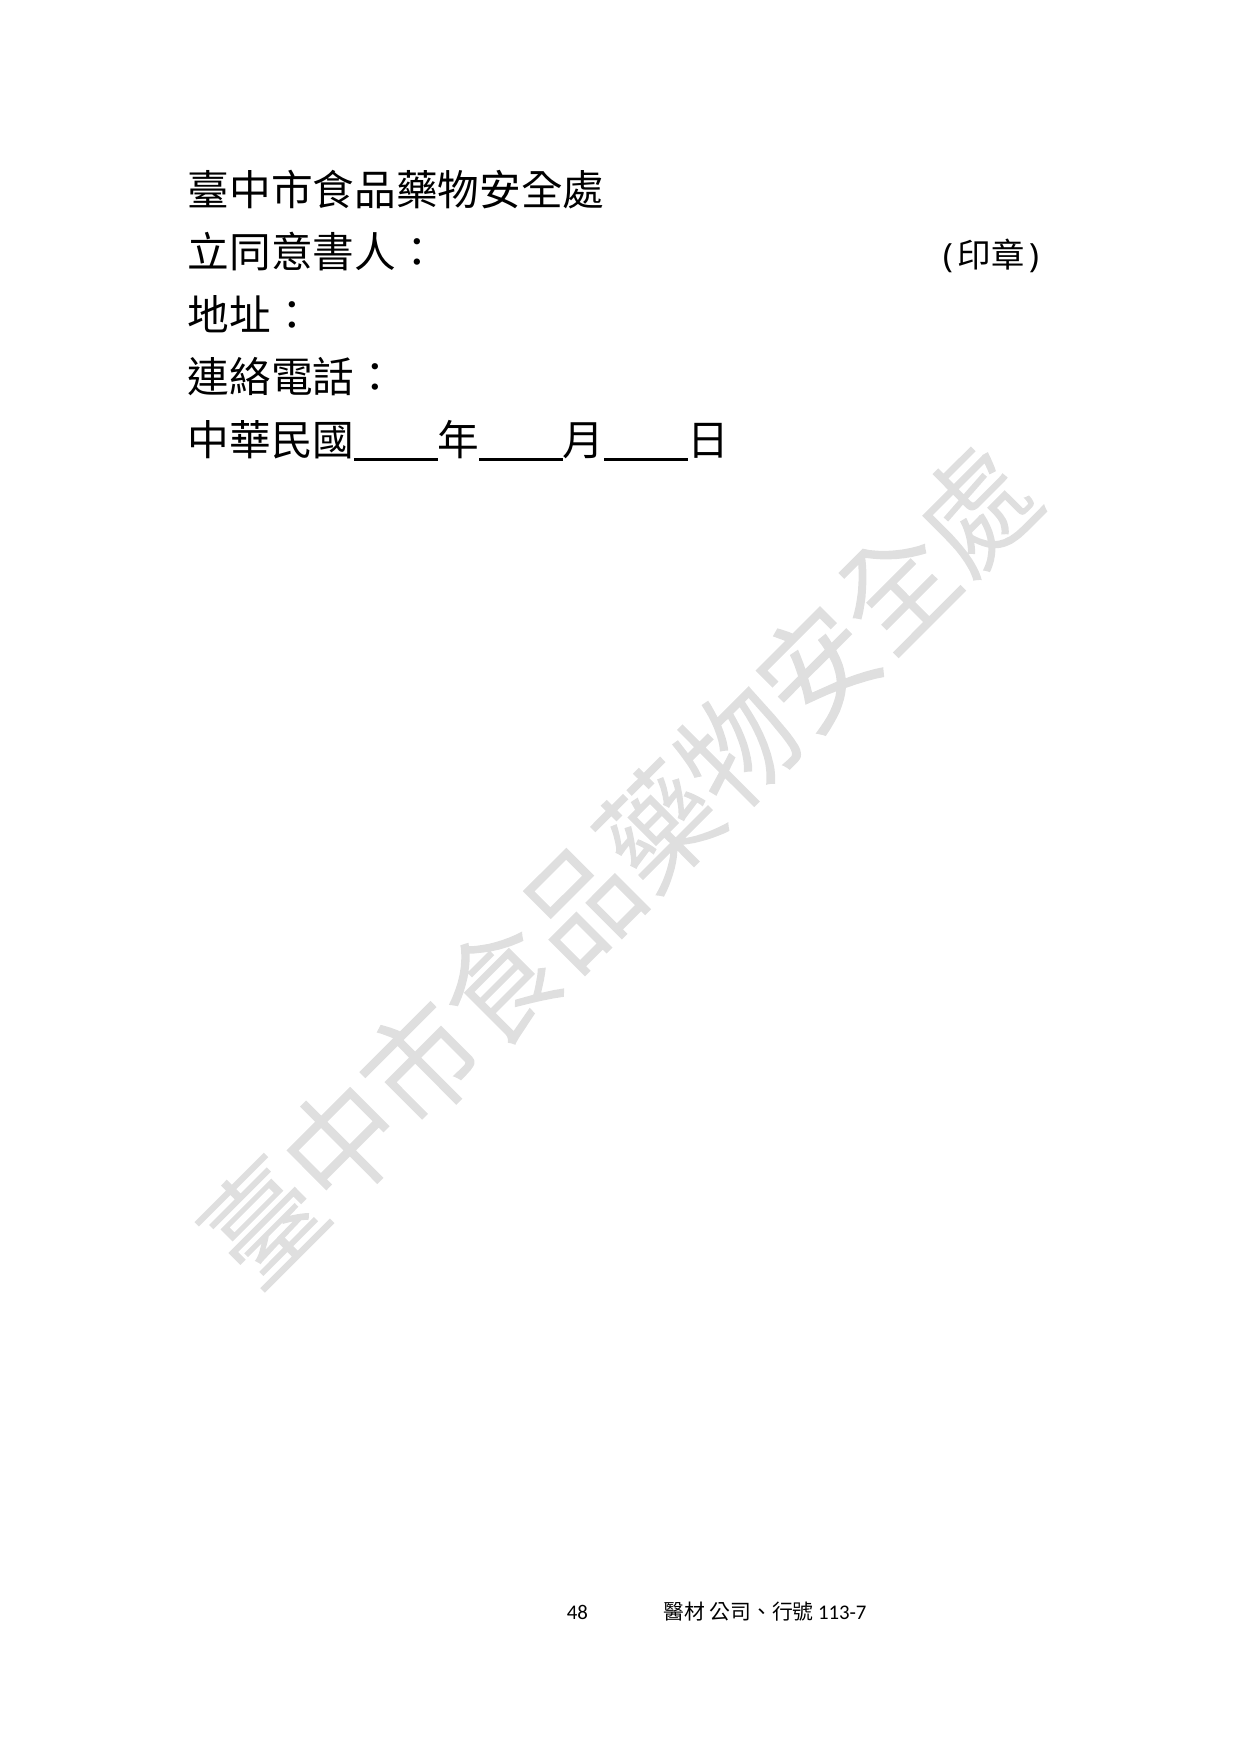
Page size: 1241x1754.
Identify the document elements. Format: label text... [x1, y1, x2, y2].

text 中華民國 年 月 日 [187, 395, 1053, 458]
text 立同意書人： (印章) [187, 208, 1053, 270]
text 臺中市食品藥物安全處 [187, 145, 1053, 208]
text 地址： [187, 270, 1053, 333]
text 連絡電話： [187, 333, 1053, 395]
